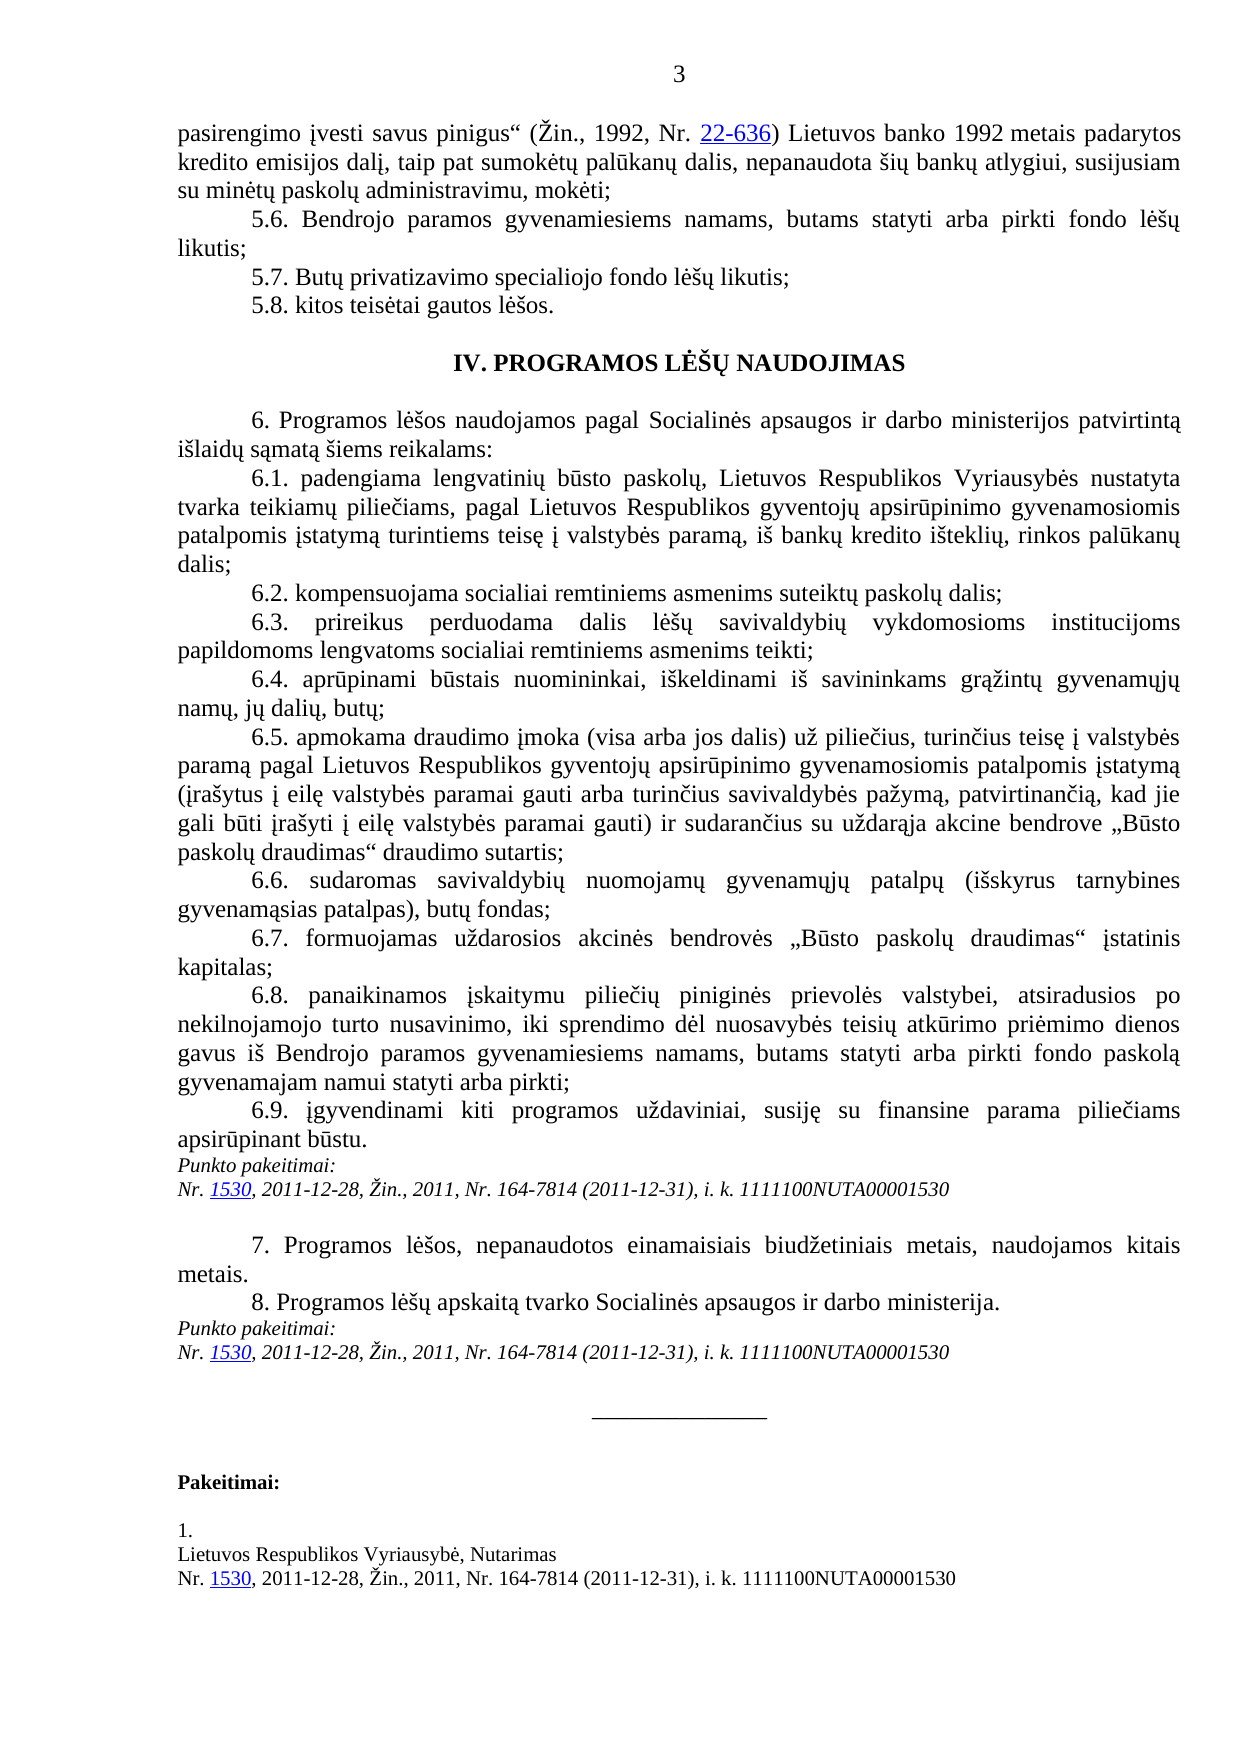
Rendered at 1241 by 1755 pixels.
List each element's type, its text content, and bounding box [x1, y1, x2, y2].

text Punkto pakeitimai: [177, 1153, 1181, 1177]
text 8. Programos lėšų apskaitą tvarko Socialinės apsaugos ir darbo ministerija. [177, 1287, 1181, 1316]
text 6. Programos lėšos naudojamos pagal Socialinės apsaugos ir darbo ministerijos patvirtintą išlaidų sąmatą šiems reikalams: [177, 406, 1181, 463]
text 7. Programos lėšos, nepanaudotos einamaisiais biudžetiniais metais, naudojamos kitais metais. [177, 1230, 1181, 1287]
text 6.8. panaikinamos įskaitymu piliečių piniginės prievolės valstybei, atsiradusios po nekilnojamojo turto nusavinimo, iki sprendimo dėl nuosavybės teisių atkūrimo priėmimo dienos gavus iš Bendrojo paramos gyvenamiesiems namams, butams statyti arba pirkti fondo paskolą gyvenamajam namui statyti arba pirkti; [177, 981, 1181, 1096]
text ______________ [177, 1393, 1181, 1422]
text IV. Programos lėšų naudojimas [177, 348, 1181, 377]
text 5.8. kitos teisėtai gautos lėšos. [177, 291, 1181, 319]
text Nr. 1530, 2011-12-28, Žin., 2011, Nr. 164-7814 (2011-12-31), i. k. 1111100NUTA00001530 [177, 1340, 1181, 1364]
text Nr. 1530, 2011-12-28, Žin., 2011, Nr. 164-7814 (2011-12-31), i. k. 1111100NUTA00001530 [177, 1566, 1181, 1590]
text Lietuvos Respublikos Vyriausybė, Nutarimas [177, 1542, 1181, 1566]
text 6.5. apmokama draudimo įmoka (visa arba jos dalis) už piliečius, turinčius teisę į valstybės paramą pagal Lietuvos Respublikos gyventojų apsirūpinimo gyvenamosiomis patalpomis įstatymą (įrašytus į eilę valstybės paramai gauti arba turinčius savivaldybės pažymą, patvirtinančią, kad jie gali būti įrašyti į eilę valstybės paramai gauti) ir sudarančius su uždarąja akcine bendrove „Būsto paskolų draudimas“ draudimo sutartis; [177, 722, 1181, 866]
text pasirengimo įvesti savus pinigus“ (Žin., 1992, Nr. 22-636) Lietuvos banko 1992 metais padarytos kredito emisijos dalį, taip pat sumokėtų palūkanų dalis, nepanaudota šių bankų atlygiui, susijusiam su minėtų paskolų administravimu, mokėti; [177, 118, 1181, 204]
text 6.7. formuojamas uždarosios akcinės bendrovės „Būsto paskolų draudimas“ įstatinis kapitalas; [177, 923, 1181, 981]
text 6.4. aprūpinami būstais nuomininkai, iškeldinami iš savininkams grąžintų gyvenamųjų namų, jų dalių, butų; [177, 664, 1181, 722]
text 1. [177, 1518, 1181, 1542]
text 6.2. kompensuojama socialiai remtiniems asmenims suteiktų paskolų dalis; [177, 578, 1181, 607]
text 6.6. sudaromas savivaldybių nuomojamų gyvenamųjų patalpų (išskyrus tarnybines gyvenamąsias patalpas), butų fondas; [177, 866, 1181, 923]
text Pakeitimai: [177, 1470, 1181, 1494]
text 5.6. Bendrojo paramos gyvenamiesiems namams, butams statyti arba pirkti fondo lėšų likutis; [177, 204, 1181, 262]
text 6.3. prireikus perduodama dalis lėšų savivaldybių vykdomosioms institucijoms papildomoms lengvatoms socialiai remtiniems asmenims teikti; [177, 607, 1181, 664]
text 6.9. įgyvendinami kiti programos uždaviniai, susiję su finansine parama piliečiams apsirūpinant būstu. [177, 1096, 1181, 1153]
text 5.7. Butų privatizavimo specialiojo fondo lėšų likutis; [177, 262, 1181, 291]
text 6.1. padengiama lengvatinių būsto paskolų, Lietuvos Respublikos Vyriausybės nustatyta tvarka teikiamų piliečiams, pagal Lietuvos Respublikos gyventojų apsirūpinimo gyvenamosiomis patalpomis įstatymą turintiems teisę į valstybės paramą, iš bankų kredito išteklių, rinkos palūkanų dalis; [177, 463, 1181, 578]
text Punkto pakeitimai: [177, 1316, 1181, 1340]
text Nr. 1530, 2011-12-28, Žin., 2011, Nr. 164-7814 (2011-12-31), i. k. 1111100NUTA00001530 [177, 1177, 1181, 1201]
